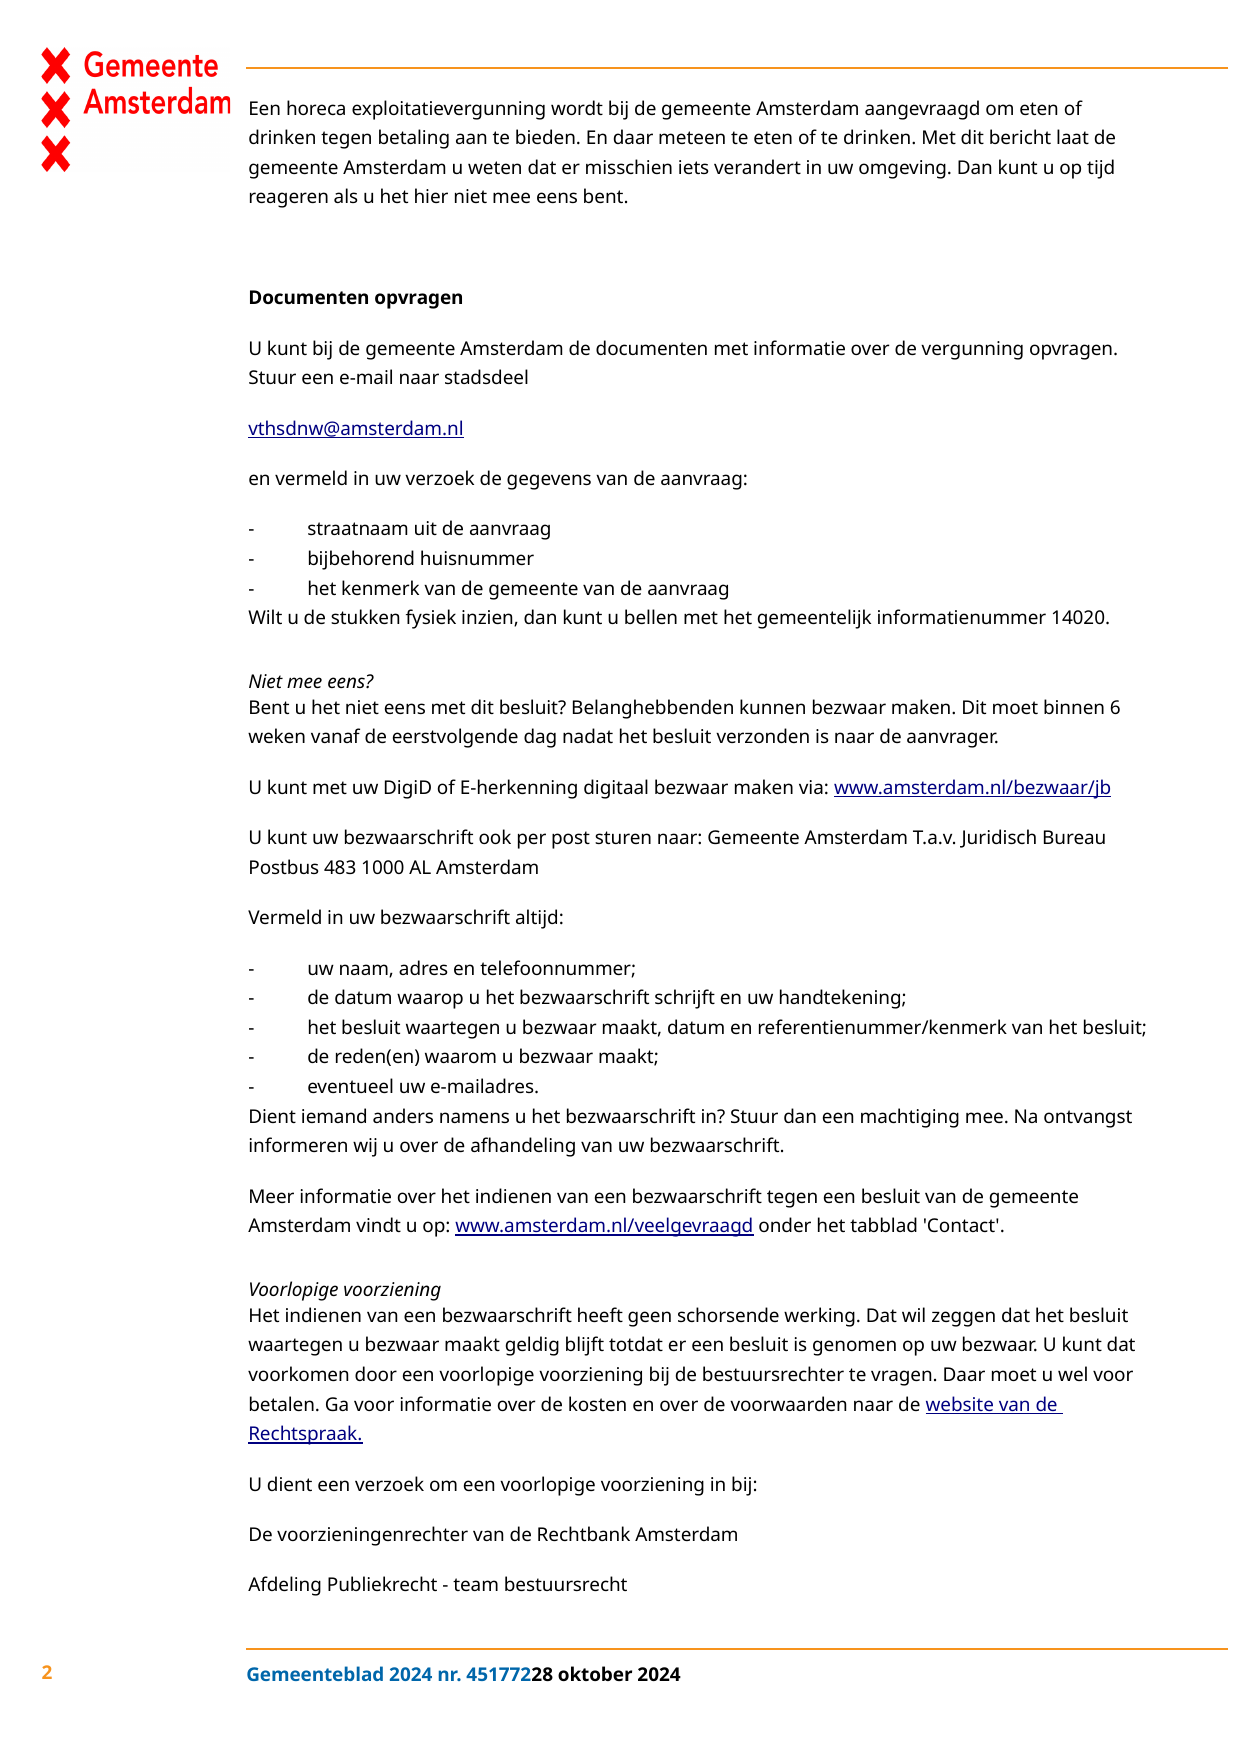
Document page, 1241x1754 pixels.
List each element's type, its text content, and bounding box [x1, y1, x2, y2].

text Bent u het niet eens met dit besluit? Belanghebbenden kunnen bezwaar maken. Dit moet binnen 6 weken vanaf de eerstvolgende dag nadat het besluit verzonden is naar de aanvrager. [248, 694, 1152, 749]
text Voorlopige voorziening [248, 1276, 1152, 1302]
text Niet mee eens? [248, 668, 1152, 694]
text Documenten opvragen [248, 284, 1152, 310]
list het besluit waartegen u bezwaar maakt, datum en referentienummer/kenmerk van het besluit; [248, 1014, 1152, 1040]
text U kunt bij de gemeente Amsterdam de documenten met informatie over de vergunning opvragen. Stuur een e-mail naar stadsdeel [248, 335, 1152, 390]
text vthsdnw@amsterdam.nl [248, 415, 1152, 441]
text Dient iemand anders namens u het bezwaarschrift in? Stuur dan een machtiging mee. Na ontvangst informeren wij u over de afhandeling van uw bezwaarschrift. [248, 1103, 1152, 1158]
picture [41, 47, 231, 172]
list straatnaam uit de aanvraag [248, 516, 1152, 541]
list het kenmerk van de gemeente van de aanvraag [248, 575, 1152, 601]
text U kunt met uw DigiD of E-herkenning digitaal bezwaar maken via: www.amsterdam.nl/bezwaar/jb [248, 774, 1152, 800]
text De voorzieningenrechter van de Rechtbank Amsterdam [248, 1521, 1152, 1547]
text Een horeca exploitatievergunning wordt bij de gemeente Amsterdam aangevraagd om eten of drinken tegen betaling aan te bieden. En daar meteen te eten of te drinken. Met dit bericht laat de gemeente Amsterdam u weten dat er misschien iets verandert in uw omgeving. Dan kunt u op tijd reageren als u het hier niet mee eens bent. [248, 95, 1152, 209]
list uw naam, adres en telefoonnummer; [248, 955, 1152, 981]
list de reden(en) waarom u bezwaar maakt; [248, 1044, 1152, 1069]
text Wilt u de stukken fysiek inzien, dan kunt u bellen met het gemeentelijk informatienummer 14020. [248, 604, 1152, 630]
text U dient een verzoek om een voorlopige voorziening in bij: [248, 1471, 1152, 1497]
text U kunt uw bezwaarschrift ook per post sturen naar: Gemeente Amsterdam T.a.v. Juridisch Bureau Postbus 483 1000 AL Amsterdam [248, 824, 1152, 880]
text Het indienen van een bezwaarschrift heeft geen schorsende werking. Dat wil zeggen dat het besluit waartegen u bezwaar maakt geldig blijft totdat er een besluit is genomen op uw bezwaar. U kunt dat voorkomen door een voorlopige voorziening bij de bestuursrechter te vragen. Daar moet u wel voor betalen. Ga voor informatie over de kosten en over de voorwaarden naar de website van de Rechtspraak. [248, 1302, 1152, 1446]
list eventueel uw e-mailadres. [248, 1073, 1152, 1099]
text en vermeld in uw verzoek de gegevens van de aanvraag: [248, 465, 1152, 491]
list de datum waarop u het bezwaarschrift schrijft en uw handtekening; [248, 984, 1152, 1010]
text Meer informatie over het indienen van een bezwaarschrift tegen een besluit van de gemeente Amsterdam vindt u op: www.amsterdam.nl/veelgevraagd onder het tabblad 'Contact'. [248, 1183, 1152, 1238]
text Vermeld in uw bezwaarschrift altijd: [248, 904, 1152, 930]
text Afdeling Publiekrecht - team bestuursrecht [248, 1572, 1152, 1597]
list bijbehorend huisnummer [248, 545, 1152, 571]
